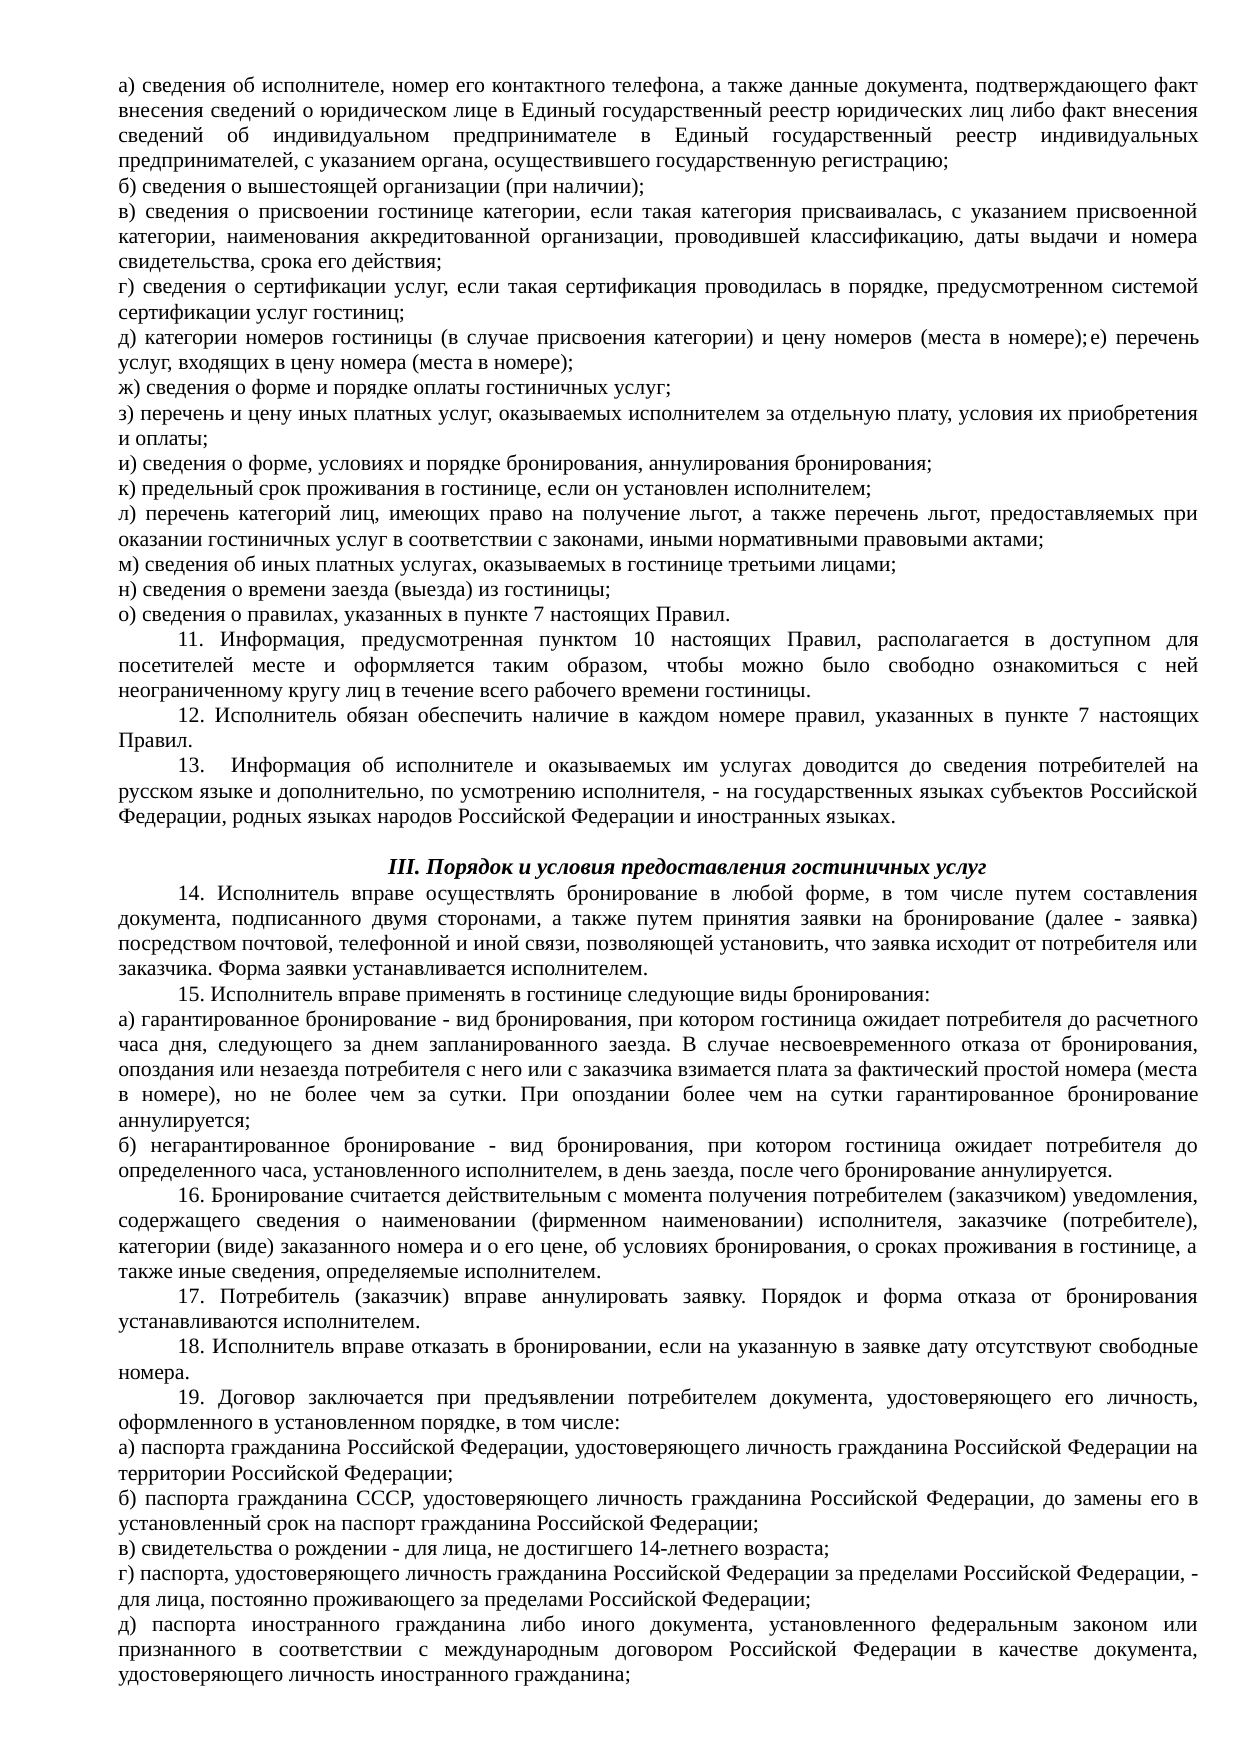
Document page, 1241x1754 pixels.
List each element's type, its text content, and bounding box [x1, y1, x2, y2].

text 14. Исполнитель вправе осуществлять бронирование в любой форме, в том числе путем составления документа, подписанного двумя сторонами, а также путем принятия заявки на бронирование (далее - заявка) посредством почтовой, телефонной и иной связи, позволяющей установить, что заявка исходит от потребителя или заказчика. Форма заявки устанавливается исполнителем. [118, 880, 1199, 981]
text ж) сведения о форме и порядке оплаты гостиничных услуг; [118, 374, 1199, 399]
text б) паспорта гражданина СССР, удостоверяющего личность гражданина Российской Федерации, до замены его в установленный срок на паспорт гражданина Российской Федерации; [118, 1485, 1199, 1535]
text к) предельный срок проживания в гостинице, если он установлен исполнителем; [118, 475, 1199, 500]
text в) свидетельства о рождении - для лица, не достигшего 14-летнего возраста; [118, 1535, 1199, 1560]
text 19. Договор заключается при предъявлении потребителем документа, удостоверяющего его личность, оформленного в установленном порядке, в том числе: [118, 1384, 1199, 1434]
text 15. Исполнитель вправе применять в гостинице следующие виды бронирования: [118, 981, 1199, 1006]
text б) негарантированное бронирование - вид бронирования, при котором гостиница ожидает потребителя до определенного часа, установленного исполнителем, в день заезда, после чего бронирование аннулируется. [118, 1132, 1199, 1182]
text г) паспорта, удостоверяющего личность гражданина Российской Федерации за пределами Российской Федерации, - для лица, постоянно проживающего за пределами Российской Федерации; [118, 1560, 1199, 1611]
text III. Порядок и условия предоставления гостиничных услуг [118, 853, 1199, 880]
text н) сведения о времени заезда (выезда) из гостиницы; [118, 576, 1199, 601]
text 11. Информация, предусмотренная пунктом 10 настоящих Правил, располагается в доступном для посетителей месте и оформляется таким образом, чтобы можно было свободно ознакомиться с ней неограниченному кругу лиц в течение всего рабочего времени гостиницы. [118, 626, 1199, 702]
text 17. Потребитель (заказчик) вправе аннулировать заявку. Порядок и форма отказа от бронирования устанавливаются исполнителем. [118, 1283, 1199, 1333]
text а) сведения об исполнителе, номер его контактного телефона, а также данные документа, подтверждающего факт внесения сведений о юридическом лице в Единый государственный реестр юридических лиц либо факт внесения сведений об индивидуальном предпринимателе в Единый государственный реестр индивидуальных предпринимателей, с указанием органа, осуществившего государственную регистрацию; [118, 72, 1199, 173]
text а) паспорта гражданина Российской Федерации, удостоверяющего личность гражданина Российской Федерации на территории Российской Федерации; [118, 1434, 1199, 1485]
text г) сведения о сертификации услуг, если такая сертификация проводилась в порядке, предусмотренном системой сертификации услуг гостиниц; [118, 273, 1199, 324]
text 12. Исполнитель обязан обеспечить наличие в каждом номере правил, указанных в пункте 7 настоящих Правил. [118, 702, 1199, 752]
text д) паспорта иностранного гражданина либо иного документа, установленного федеральным законом или признанного в соответствии с международным договором Российской Федерации в качестве документа, удостоверяющего личность иностранного гражданина; [118, 1611, 1199, 1686]
text а) гарантированное бронирование - вид бронирования, при котором гостиница ожидает потребителя до расчетного часа дня, следующего за днем запланированного заезда. В случае несвоевременного отказа от бронирования, опоздания или незаезда потребителя с него или с заказчика взимается плата за фактический простой номера (места в номере), но не более чем за сутки. При опоздании более чем на сутки гарантированное бронирование аннулируется; [118, 1006, 1199, 1132]
text л) перечень категорий лиц, имеющих право на получение льгот, а также перечень льгот, предоставляемых при оказании гостиничных услуг в соответствии с законами, иными нормативными правовыми актами; [118, 500, 1199, 551]
text в) сведения о присвоении гостинице категории, если такая категория присваивалась, с указанием присвоенной категории, наименования аккредитованной организации, проводившей классификацию, даты выдачи и номера свидетельства, срока его действия; [118, 198, 1199, 273]
text м) сведения об иных платных услугах, оказываемых в гостинице третьими лицами; [118, 551, 1199, 576]
text о) сведения о правилах, указанных в пункте 7 настоящих Правил. [118, 601, 1199, 626]
text з) перечень и цену иных платных услуг, оказываемых исполнителем за отдельную плату, условия их приобретения и оплаты; [118, 399, 1199, 450]
text б) сведения о вышестоящей организации (при наличии); [118, 173, 1199, 198]
text 16. Бронирование считается действительным с момента получения потребителем (заказчиком) уведомления, содержащего сведения о наименовании (фирменном наименовании) исполнителя, заказчике (потребителе), категории (виде) заказанного номера и о его цене, об условиях бронирования, о сроках проживания в гостинице, а также иные сведения, определяемые исполнителем. [118, 1182, 1199, 1283]
text д) категории номеров гостиницы (в случае присвоения категории) и цену номеров (места в номере);е) перечень услуг, входящих в цену номера (места в номере); [118, 324, 1199, 374]
text 18. Исполнитель вправе отказать в бронировании, если на указанную в заявке дату отсутствуют свободные номера. [118, 1333, 1199, 1384]
list Информация об исполнителе и оказываемых им услугах доводится до сведения потребителей на русском языке и дополнительно, по усмотрению исполнителя, - на государственных языках субъектов Российской Федерации, родных языках народов Российской Федерации и иностранных языках. [118, 752, 1199, 828]
text и) сведения о форме, условиях и порядке бронирования, аннулирования бронирования; [118, 450, 1199, 475]
